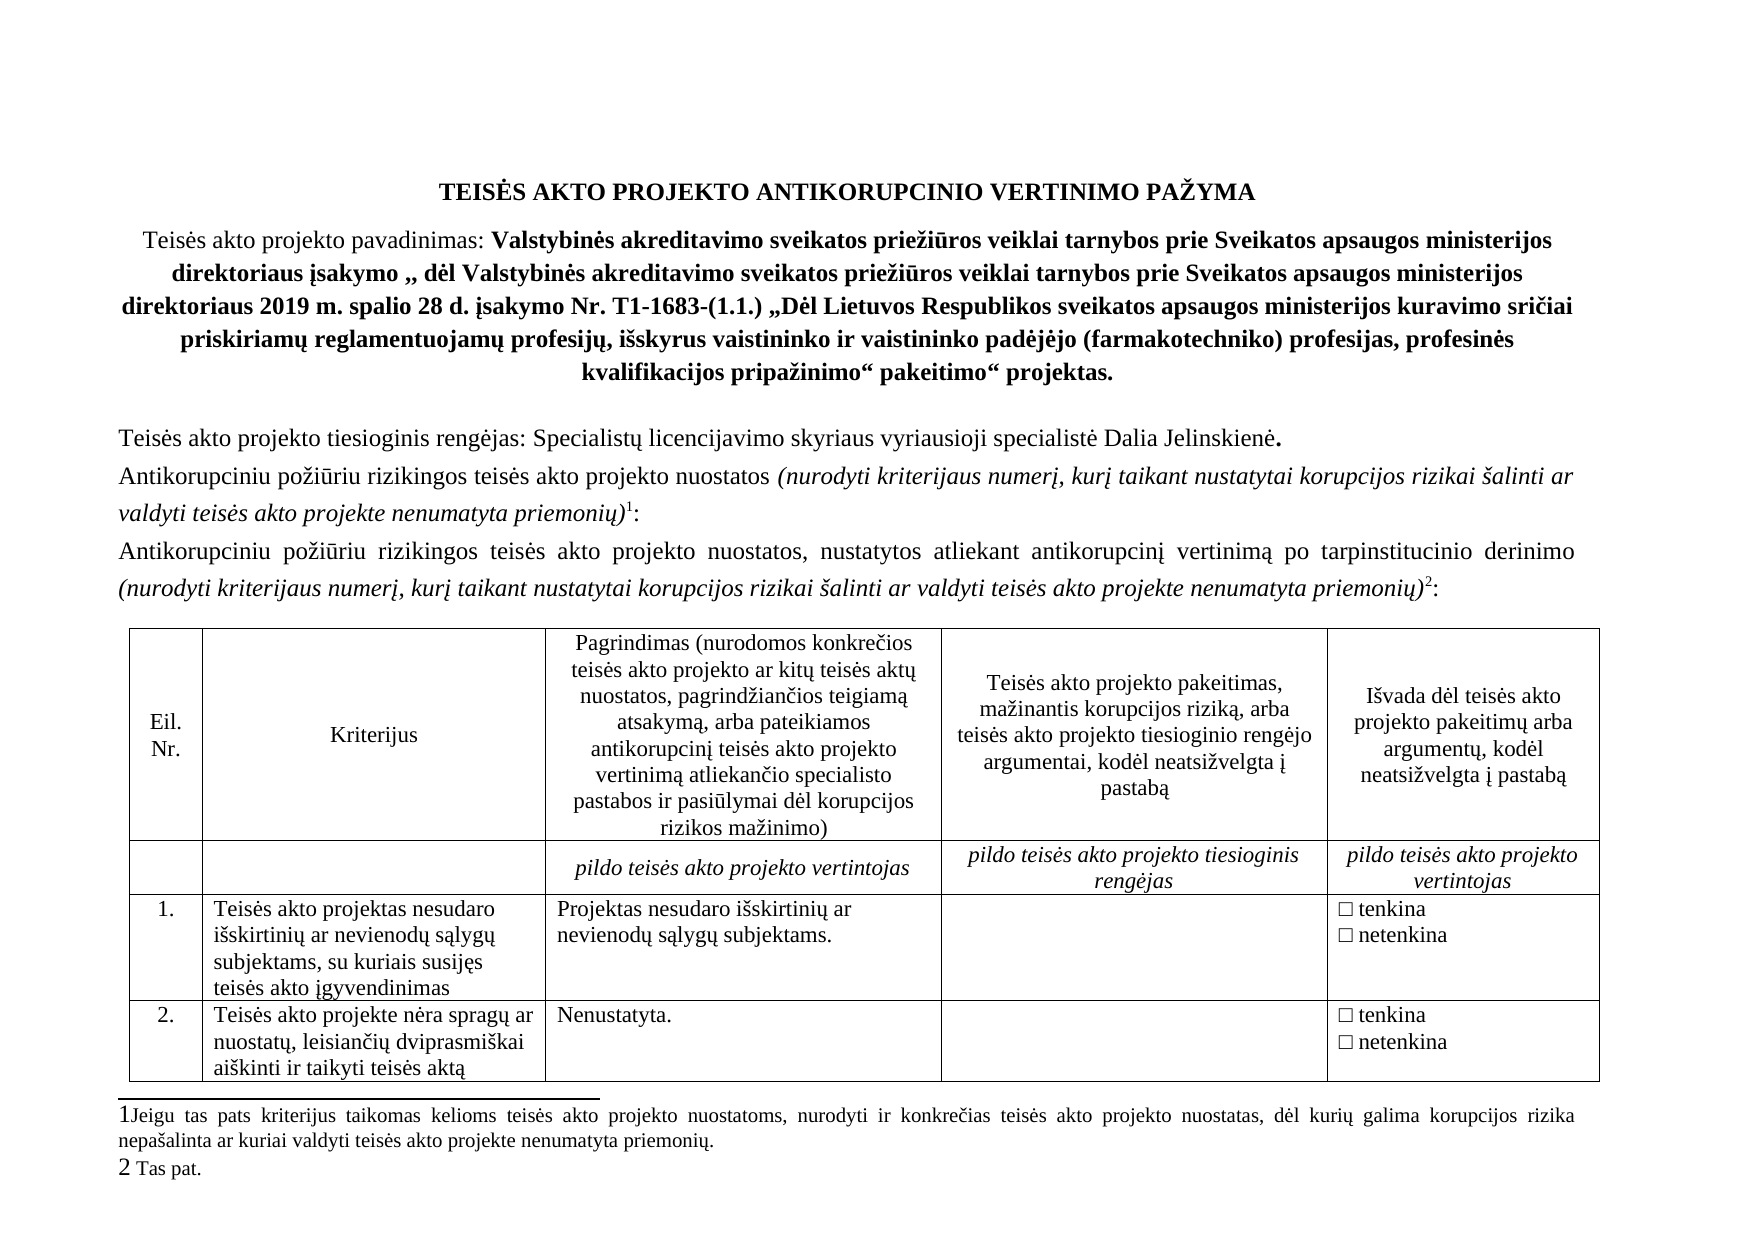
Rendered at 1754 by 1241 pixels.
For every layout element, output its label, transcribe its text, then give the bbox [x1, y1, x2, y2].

table_header Išvada dėl teisės akto projekto pakeitimų arba argumentų, kodėl neatsižvelgta į pastabą [1328, 629, 1599, 840]
text Tas pat. [118, 1152, 1577, 1181]
text Jeigu tas pats kriterijus taikomas kelioms teisės akto projekto nuostatoms, nurodyti ir konkrečias teisės akto projekto nuostatas, dėl kurių galima korupcijos rizika nepašalinta ar kuriai valdyti teisės akto projekte nenumatyta priemonių. [118, 1099, 1577, 1152]
table_cell [130, 841, 202, 894]
table_cell Teisės akto projektas nesudaro išskirtinių ar nevienodų sąlygų subjektams, su kuriais susijęs teisės akto įgyvendinimas [203, 895, 545, 1000]
table_cell [203, 841, 545, 894]
table_cell Teisės akto projekte nėra spragų ar nuostatų, leisiančių dviprasmiškai aiškinti ir taikyti teisės aktą [203, 1001, 545, 1081]
table_cell 2. [130, 1001, 202, 1081]
text Teisės akto projekto tiesioginis rengėjas: Specialistų licencijavimo skyriaus vyriausioji specialistė Dalia Jelinskienė. [118, 423, 1577, 452]
table_header Kriterijus [203, 629, 545, 840]
text Teisės akto projekto pavadinimas: Valstybinės akreditavimo sveikatos priežiūros veiklai tarnybos prie Sveikatos apsaugos ministerijos direktoriaus įsakymo ,, dėl Valstybinės akreditavimo sveikatos priežiūros veiklai tarnybos prie Sveikatos apsaugos ministerijos direktoriaus 2019 m. spalio 28 d. įsakymo Nr. T1-1683-(1.1.) „Dėl Lietuvos Respublikos sveikatos apsaugos ministerijos kuravimo sričiai priskiriamų reglamentuojamų profesijų, išskyrus vaistininko ir vaistininko padėjėjo (farmakotechniko) profesijas, profesinės kvalifikacijos pripažinimo“ pakeitimo“ projektas. [118, 225, 1577, 386]
table_cell Nenustatyta. [546, 1001, 941, 1081]
table_cell [942, 895, 1327, 1000]
table_header Eil. Nr. [130, 629, 202, 840]
table_cell □ tenkina □ netenkina [1328, 1001, 1599, 1081]
text Antikorupciniu požiūriu rizikingos teisės akto projekto nuostatos (nurodyti kriterijaus numerį, kurį taikant nustatytai korupcijos rizikai šalinti ar valdyti teisės akto projekte nenumatyta priemonių): [118, 452, 1577, 527]
table_cell pildo teisės akto projekto vertintojas [546, 841, 941, 894]
table_cell pildo teisės akto projekto vertintojas [1328, 841, 1599, 894]
table_cell Projektas nesudaro išskirtinių ar nevienodų sąlygų subjektams. [546, 895, 941, 1000]
text TEISĖS AKTO PROJEKTO ANTIKORUPCINIO VERTINIMO PAŽYMA [118, 177, 1577, 206]
text Antikorupciniu požiūriu rizikingos teisės akto projekto nuostatos, nustatytos atliekant antikorupcinį vertinimą po tarpinstitucinio derinimo (nurodyti kriterijaus numerį, kurį taikant nustatytai korupcijos rizikai šalinti ar valdyti teisės akto projekte nenumatyta priemonių): [118, 527, 1577, 602]
table_header Pagrindimas (nurodomos konkrečios teisės akto projekto ar kitų teisės aktų nuostatos, pagrindžiančios teigiamą atsakymą, arba pateikiamos antikorupcinį teisės akto projekto vertinimą atliekančio specialisto pastabos ir pasiūlymai dėl korupcijos rizikos mažinimo) [546, 629, 941, 840]
table_cell [942, 1001, 1327, 1081]
table_cell □ tenkina □ netenkina [1328, 895, 1599, 1000]
table_cell pildo teisės akto projekto tiesioginis rengėjas [942, 841, 1327, 894]
table_cell 1. [130, 895, 202, 1000]
table_header Teisės akto projekto pakeitimas, mažinantis korupcijos riziką, arba teisės akto projekto tiesioginio rengėjo argumentai, kodėl neatsižvelgta į pastabą [942, 629, 1327, 840]
